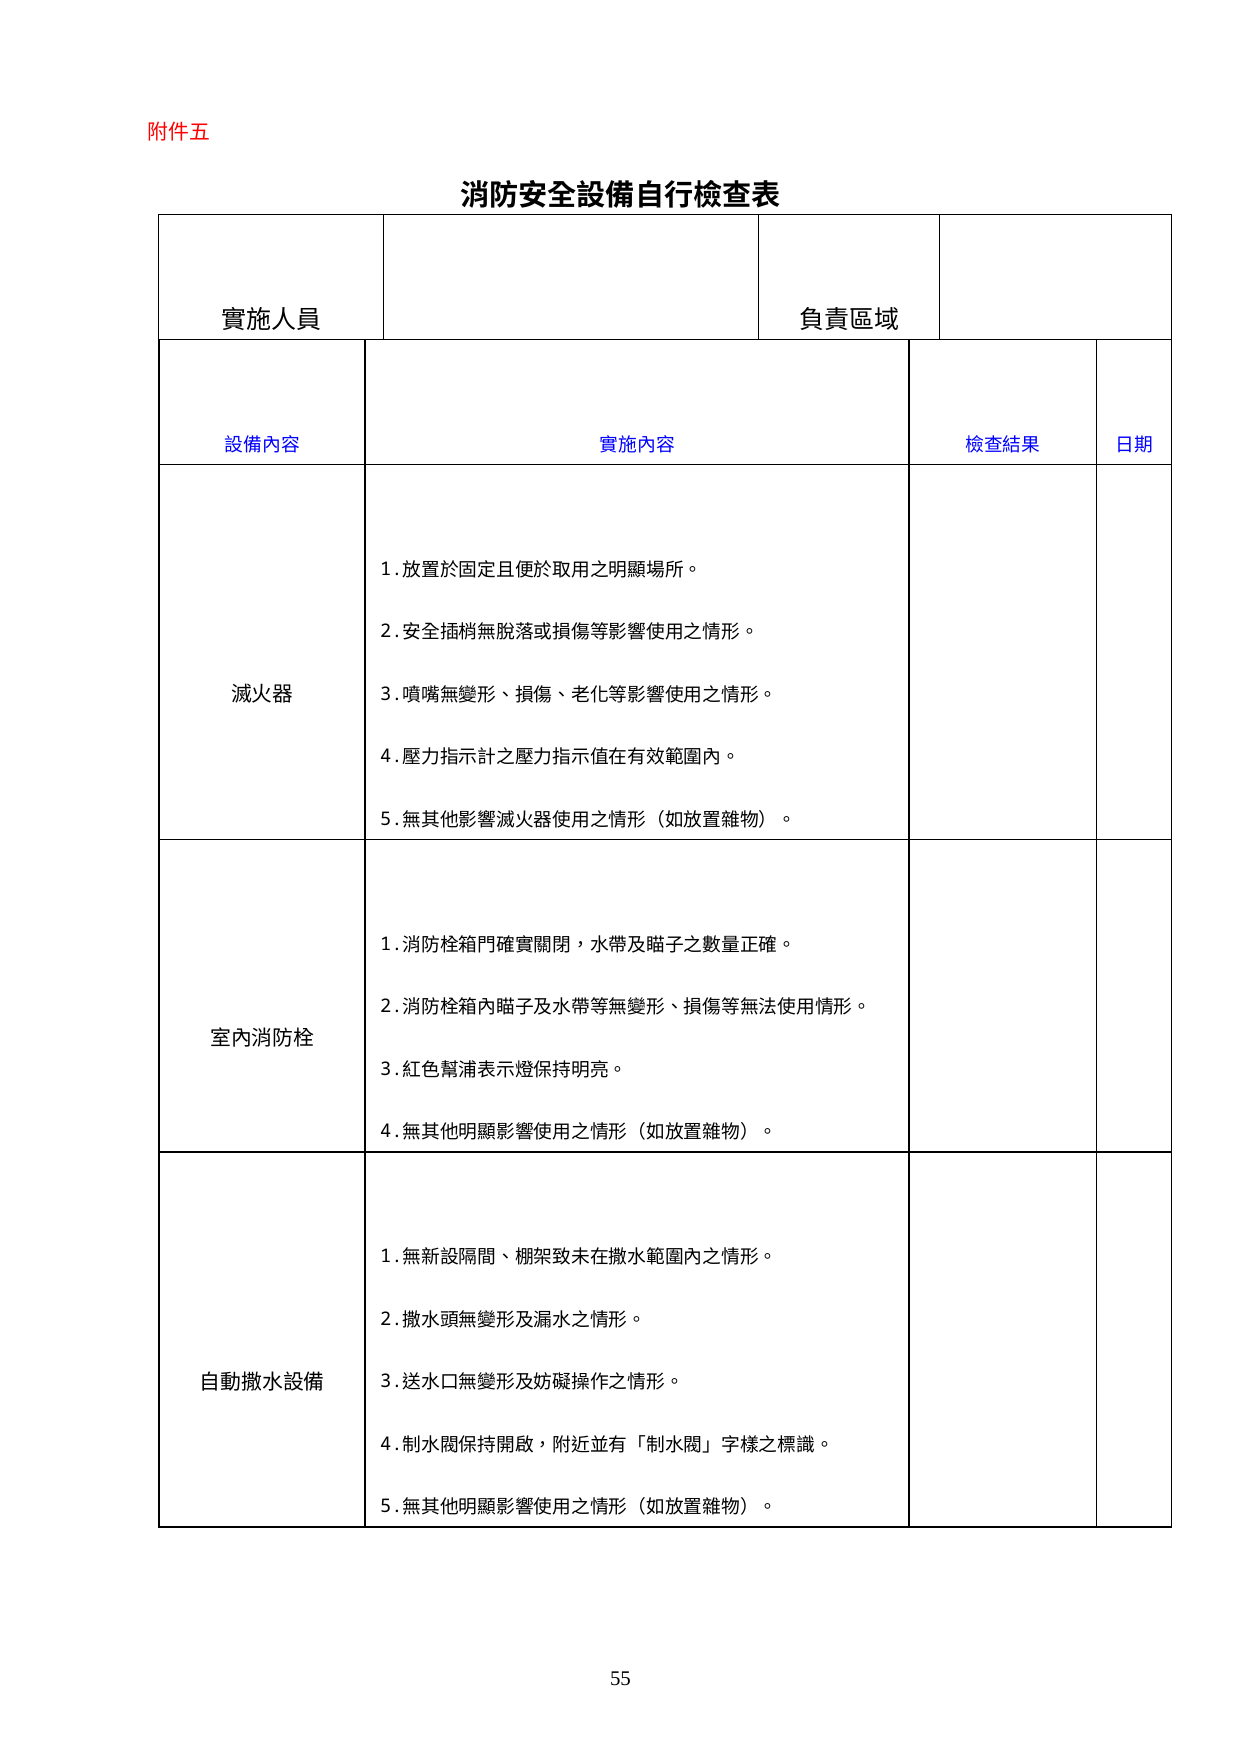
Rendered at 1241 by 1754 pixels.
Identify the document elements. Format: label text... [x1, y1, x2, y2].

table_cell [1097, 465, 1171, 839]
table_cell 檢查結果 [910, 340, 1096, 464]
table_cell 自動撒水設備 [160, 1153, 364, 1526]
table_cell 滅火器 [160, 465, 364, 839]
text 附件五 [148, 89, 1092, 151]
table_cell 1.無新設隔間、棚架致未在撒水範圍內之情形。 2.撒水頭無變形及漏水之情形。 3.送水口無變形及妨礙操作之情形。 4.制水閥保持開啟，附近並有「制水閥」字樣之標識。 5.無其他明顯影響使用之情形（如放置雜物）。 [366, 1153, 908, 1526]
table_cell 1.放置於固定且便於取用之明顯場所。 2.安全插梢無脫落或損傷等影響使用之情形。 3.噴嘴無變形、損傷、老化等影響使用之情形。 4.壓力指示計之壓力指示值在有效範圍內。 5.無其他影響滅火器使用之情形（如放置雜物）。 [366, 465, 908, 839]
table_cell [910, 1153, 1096, 1526]
table_cell 1.消防栓箱門確實關閉，水帶及瞄子之數量正確。 2.消防栓箱內瞄子及水帶等無變形、損傷等無法使用情形。 3.紅色幫浦表示燈保持明亮。 4.無其他明顯影響使用之情形（如放置雜物）。 [366, 840, 908, 1151]
table_cell [1097, 1153, 1171, 1526]
table_cell [1097, 840, 1171, 1151]
table_cell 室內消防栓 [160, 840, 364, 1151]
table_cell [910, 465, 1096, 839]
table_header [384, 215, 758, 339]
table_cell 設備內容 [160, 340, 364, 464]
table_cell 日期 [1097, 340, 1171, 464]
table_header 實施人員 [159, 215, 383, 339]
text 消防安全設備自行檢查表 [148, 151, 1092, 214]
table_header [940, 215, 1171, 339]
table_header 負責區域 [759, 215, 939, 339]
table_cell 實施內容 [366, 340, 908, 464]
table_cell [910, 840, 1096, 1151]
